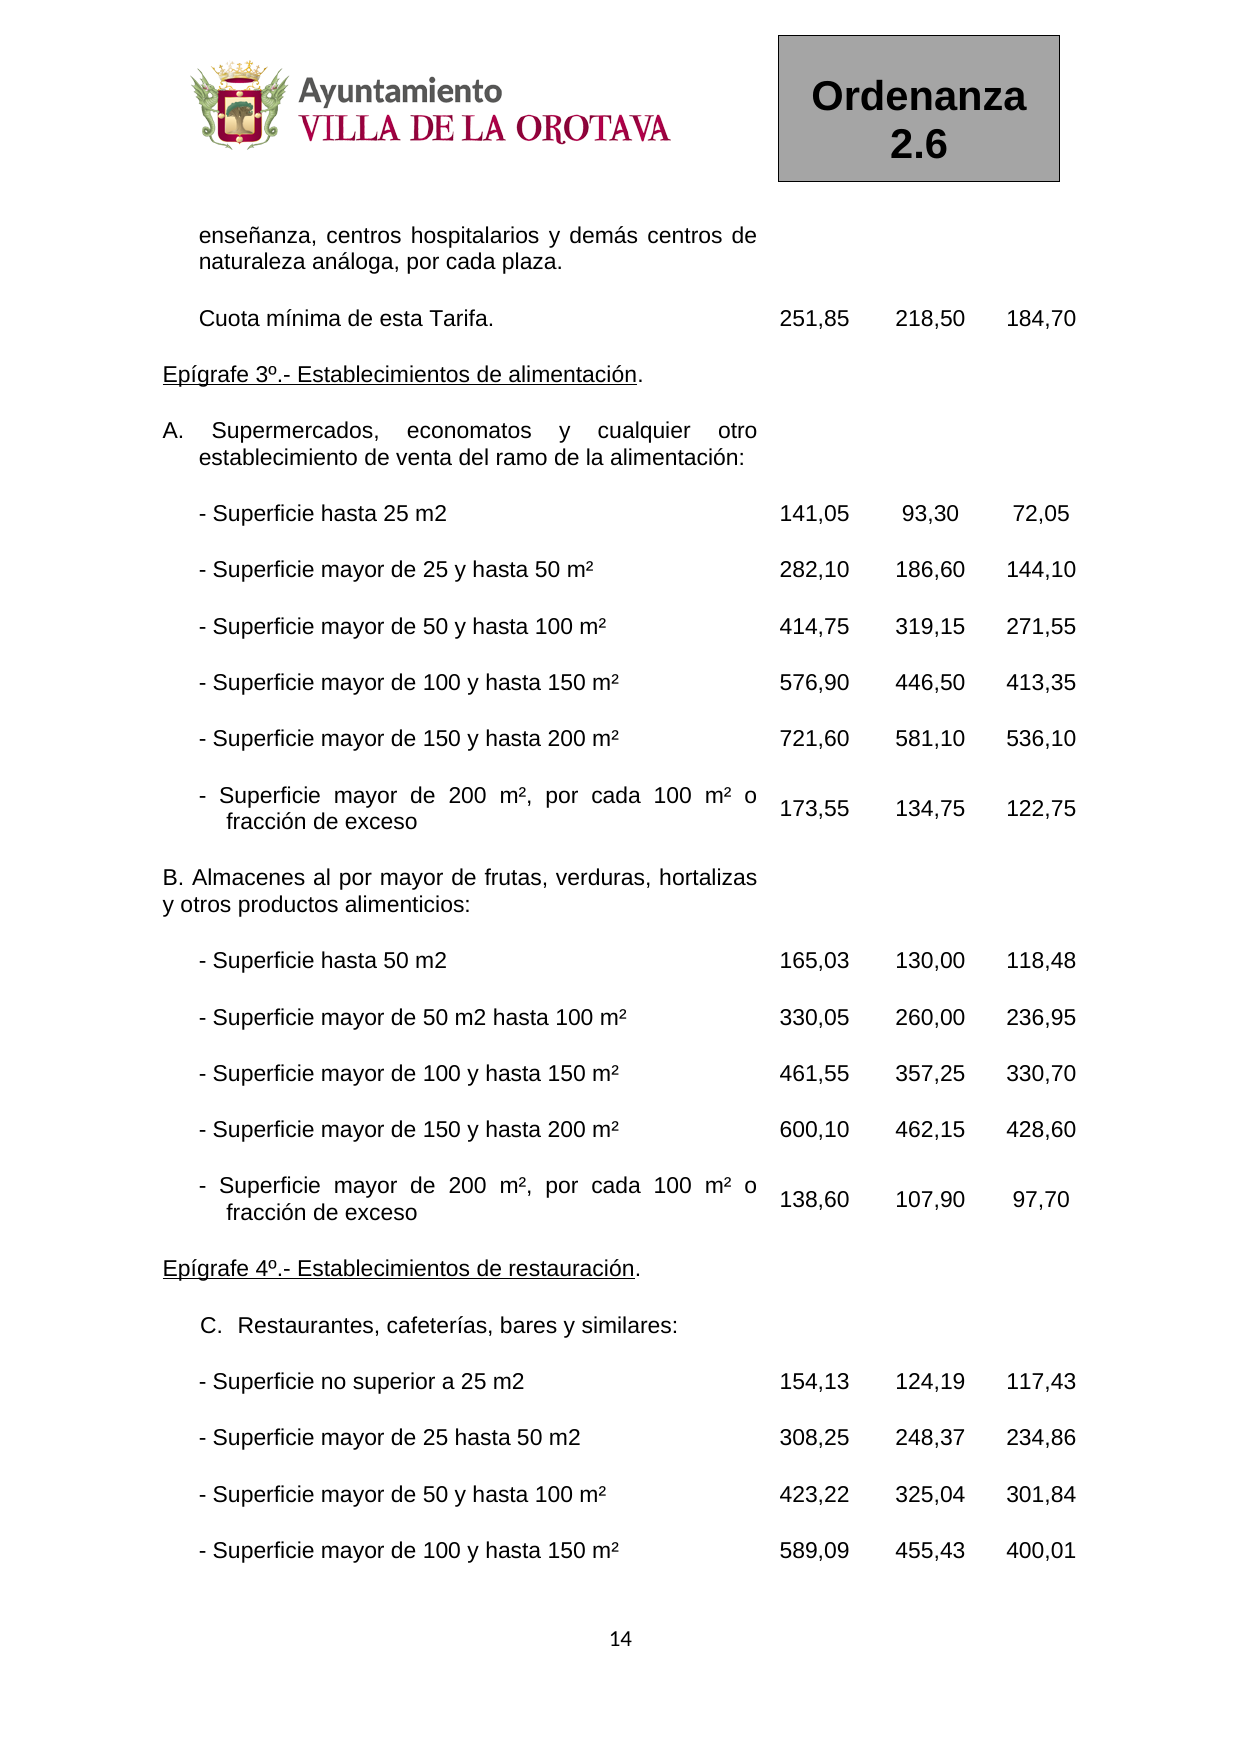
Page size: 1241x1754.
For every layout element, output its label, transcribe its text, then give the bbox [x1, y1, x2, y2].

table_cell 413,35 [989, 654, 1093, 710]
table_cell 122,75 [989, 767, 1093, 849]
table_cell 308,25 [758, 1409, 871, 1466]
table_cell [989, 346, 1093, 402]
table_cell 589,09 [758, 1522, 871, 1578]
table_cell 446,50 [871, 654, 989, 710]
table_cell [758, 1297, 871, 1353]
table_cell 154,13 [758, 1353, 871, 1409]
table_cell - Superficie hasta 25 m2 [163, 485, 758, 541]
table_cell - Superficie mayor de 50 y hasta 100 m² [163, 598, 758, 654]
table_cell 461,55 [758, 1045, 871, 1101]
table_cell 319,15 [871, 598, 989, 654]
table_cell - Superficie mayor de 25 y hasta 50 m² [163, 541, 758, 598]
table_cell 107,90 [871, 1158, 989, 1240]
table_cell 184,70 [989, 290, 1093, 346]
table_cell 130,00 [871, 932, 989, 988]
table_cell 260,00 [871, 989, 989, 1045]
table_cell [871, 402, 989, 485]
table_cell - Superficie no superior a 25 m2 [163, 1353, 758, 1409]
table_cell 218,50 [871, 290, 989, 346]
table_cell [989, 207, 1093, 289]
table_cell 251,85 [758, 290, 871, 346]
table_cell enseñanza, centros hospitalarios y demás centros de naturaleza análoga, por cada plaza. [163, 207, 758, 289]
table_cell [989, 1297, 1093, 1353]
picture [177, 37, 679, 169]
table_cell - Superficie mayor de 25 hasta 50 m2 [163, 1409, 758, 1466]
table_cell 455,43 [871, 1522, 989, 1578]
table_cell 330,70 [989, 1045, 1093, 1101]
table_cell 118,48 [989, 932, 1093, 988]
table_cell 248,37 [871, 1409, 989, 1466]
table_cell 72,05 [989, 485, 1093, 541]
table_cell [871, 346, 989, 402]
table_cell - Superficie mayor de 100 y hasta 150 m² [163, 1045, 758, 1101]
table_cell [871, 207, 989, 289]
table_cell 357,25 [871, 1045, 989, 1101]
table_cell B. Almacenes al por mayor de frutas, verduras, hortalizas y otros productos alimenticios: [163, 849, 758, 932]
table_cell [989, 849, 1093, 932]
table_cell - Superficie mayor de 100 y hasta 150 m² [163, 1522, 758, 1578]
table_cell 134,75 [871, 767, 989, 849]
table_cell 138,60 [758, 1158, 871, 1240]
table_cell 581,10 [871, 710, 989, 767]
table_cell [871, 1240, 989, 1297]
table_cell 325,04 [871, 1466, 989, 1522]
table_cell 428,60 [989, 1101, 1093, 1157]
table_cell [758, 1240, 871, 1297]
table_cell - Superficie hasta 50 m2 [163, 932, 758, 988]
table_cell 282,10 [758, 541, 871, 598]
table_cell - Superficie mayor de 150 y hasta 200 m² [163, 1101, 758, 1157]
table_cell [758, 207, 871, 289]
table_cell 165,03 [758, 932, 871, 988]
table_cell 330,05 [758, 989, 871, 1045]
table_cell - Superficie mayor de 50 m2 hasta 100 m² [163, 989, 758, 1045]
table_cell [758, 346, 871, 402]
table_cell [871, 1297, 989, 1353]
table_cell 423,22 [758, 1466, 871, 1522]
table_cell - Superficie mayor de 100 y hasta 150 m² [163, 654, 758, 710]
table_cell 236,95 [989, 989, 1093, 1045]
table_cell 117,43 [989, 1353, 1093, 1409]
table_cell [871, 849, 989, 932]
table_cell - Superficie mayor de 50 y hasta 100 m² [163, 1466, 758, 1522]
table_cell 124,19 [871, 1353, 989, 1409]
table_cell 462,15 [871, 1101, 989, 1157]
table_cell 186,60 [871, 541, 989, 598]
table_cell [758, 402, 871, 485]
table_cell - Superficie mayor de 200 m², por cada 100 m² o fracción de exceso [163, 1158, 758, 1240]
table_cell - Superficie mayor de 200 m², por cada 100 m² o fracción de exceso [163, 767, 758, 849]
table_cell 97,70 [989, 1158, 1093, 1240]
table_cell - Superficie mayor de 150 y hasta 200 m² [163, 710, 758, 767]
table_cell 400,01 [989, 1522, 1093, 1578]
table_cell [989, 402, 1093, 485]
table_cell 144,10 [989, 541, 1093, 598]
table_cell 600,10 [758, 1101, 871, 1157]
table_cell Epígrafe 4º.- Establecimientos de restauración. [163, 1240, 758, 1297]
table_cell Epígrafe 3º.- Establecimientos de alimentación. [163, 346, 758, 402]
table_cell 141,05 [758, 485, 871, 541]
table_cell [989, 1240, 1093, 1297]
table_cell 173,55 [758, 767, 871, 849]
table_cell Cuota mínima de esta Tarifa. [163, 290, 758, 346]
table_cell 301,84 [989, 1466, 1093, 1522]
table_cell 414,75 [758, 598, 871, 654]
table_cell 271,55 [989, 598, 1093, 654]
table_cell A. Supermercados, economatos y cualquier otro establecimiento de venta del ramo de la alimentación: [163, 402, 758, 485]
table_cell Restaurantes, cafeterías, bares y similares: [163, 1297, 758, 1353]
table_cell 721,60 [758, 710, 871, 767]
table_cell [758, 849, 871, 932]
table_cell 576,90 [758, 654, 871, 710]
table_cell 234,86 [989, 1409, 1093, 1466]
table_cell 93,30 [871, 485, 989, 541]
table_cell 536,10 [989, 710, 1093, 767]
